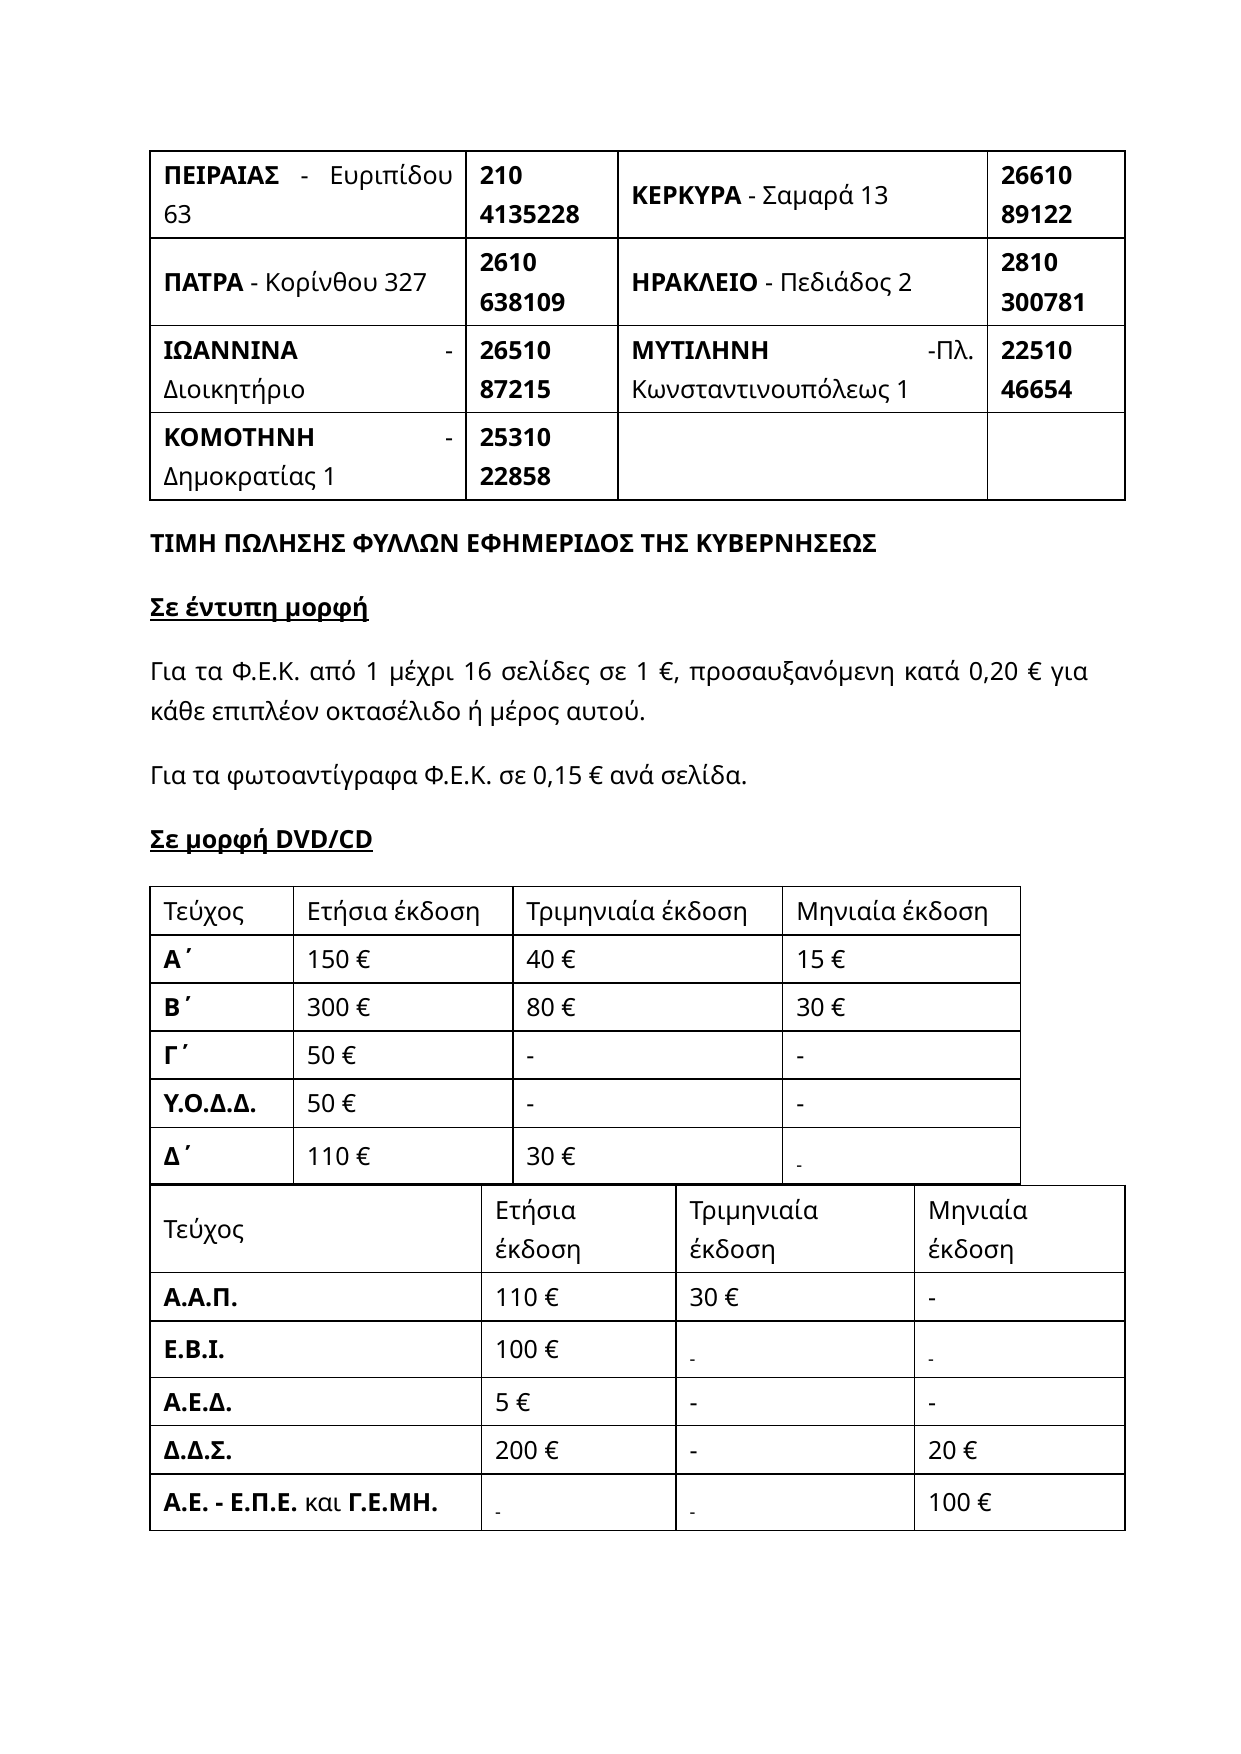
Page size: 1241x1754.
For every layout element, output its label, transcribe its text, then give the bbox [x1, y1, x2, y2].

table_cell 210 4135228 [467, 152, 617, 237]
table_cell 2610 638109 [467, 239, 617, 324]
table_header Τεύχος [151, 887, 293, 934]
table_cell 30 € [677, 1273, 914, 1320]
table_cell 25310 22858 [467, 413, 617, 499]
table_cell ΚΟΜΟΤΗΝΗ - Δημοκρατίας 1 [151, 413, 465, 499]
table_cell 200 € [482, 1426, 675, 1473]
table_cell 26510 87215 [467, 326, 617, 412]
table_cell - [783, 1128, 1020, 1183]
table_cell 100 € [915, 1475, 1124, 1529]
table_cell ΙΩΑΝΝΙΝΑ - Διοικητήριο [151, 326, 465, 412]
table_cell 80 € [514, 984, 782, 1030]
text Σε μορφή DVD/CD [150, 822, 1090, 856]
table_cell 50 € [294, 1080, 512, 1126]
table_cell - [783, 1080, 1020, 1126]
table_cell ΗΡΑΚΛΕΙΟ - Πεδιάδος 2 [619, 239, 987, 324]
table_cell - [514, 1032, 782, 1078]
table_header Τριμηνιαία έκδοση [514, 887, 782, 934]
table_cell - [915, 1273, 1124, 1320]
table_header Τεύχος [151, 1186, 481, 1272]
table_cell 110 € [482, 1273, 675, 1320]
table_cell 15 € [783, 936, 1020, 982]
table_cell 22510 46654 [988, 326, 1124, 412]
table_cell Α.Ε. - Ε.Π.Ε. και Γ.Ε.ΜΗ. [151, 1475, 481, 1529]
table_cell ΚΕΡΚΥΡΑ - Σαμαρά 13 [619, 152, 987, 237]
table_cell Γ΄ [151, 1032, 293, 1078]
table_cell - [783, 1032, 1020, 1078]
table_cell [619, 413, 987, 499]
table_header Ετήσια έκδοση [482, 1186, 675, 1272]
table_header Ετήσια έκδοση [294, 887, 512, 934]
table_header Μηνιαία έκδοση [783, 887, 1020, 934]
table_cell 100 € [482, 1322, 675, 1377]
table_header Μηνιαία έκδοση [915, 1186, 1124, 1272]
table_cell - [677, 1322, 914, 1377]
table_cell ΜΥΤΙΛΗΝΗ -Πλ. Κωνσταντινουπόλεως 1 [619, 326, 987, 412]
table_cell Α΄ [151, 936, 293, 982]
table_cell Δ.Δ.Σ. [151, 1426, 481, 1473]
table_cell 2810 300781 [988, 239, 1124, 324]
table_cell Δ΄ [151, 1128, 293, 1183]
table_cell - [915, 1378, 1124, 1425]
table_header Τριμηνιαία έκδοση [677, 1186, 914, 1272]
table_cell 300 € [294, 984, 512, 1030]
table_cell Β΄ [151, 984, 293, 1030]
table_cell Α.Ε.Δ. [151, 1378, 481, 1425]
table_cell Ε.Β.Ι. [151, 1322, 481, 1377]
table_cell [988, 413, 1124, 499]
text Για τα φωτοαντίγραφα Φ.Ε.Κ. σε 0,15 € ανά σελίδα. [150, 757, 1090, 791]
table_cell 50 € [294, 1032, 512, 1078]
table_cell 30 € [783, 984, 1020, 1030]
table_cell - [677, 1426, 914, 1473]
table_cell 110 € [294, 1128, 512, 1183]
table_cell 40 € [514, 936, 782, 982]
text Για τα Φ.Ε.Κ. από 1 μέχρι 16 σελίδες σε 1 €, προσαυξανόμενη κατά 0,20 € για κάθε επιπλέον οκτασέλιδο ή μέρος αυτού. [150, 654, 1090, 727]
table_cell - [677, 1475, 914, 1529]
table_cell ΠΕΙΡΑΙΑΣ - Ευριπίδου 63 [151, 152, 465, 237]
table_cell Α.Α.Π. [151, 1273, 481, 1320]
table_cell 5 € [482, 1378, 675, 1425]
table_cell - [482, 1475, 675, 1529]
table_cell 26610 89122 [988, 152, 1124, 237]
table_cell - [677, 1378, 914, 1425]
table_cell 150 € [294, 936, 512, 982]
table_cell 20 € [915, 1426, 1124, 1473]
table_cell ΠΑΤΡΑ - Κορίνθου 327 [151, 239, 465, 324]
table_cell 30 € [514, 1128, 782, 1183]
table_cell - [514, 1080, 782, 1126]
table_cell Υ.Ο.Δ.Δ. [151, 1080, 293, 1126]
table_cell - [915, 1322, 1124, 1377]
text Σε έντυπη μορφή [150, 590, 1090, 624]
text ΤΙΜΗ ΠΩΛΗΣΗΣ ΦΥΛΛΩΝ ΕΦΗΜΕΡΙΔΟΣ ΤΗΣ ΚΥΒΕΡΝΗΣΕΩΣ [150, 526, 1090, 560]
